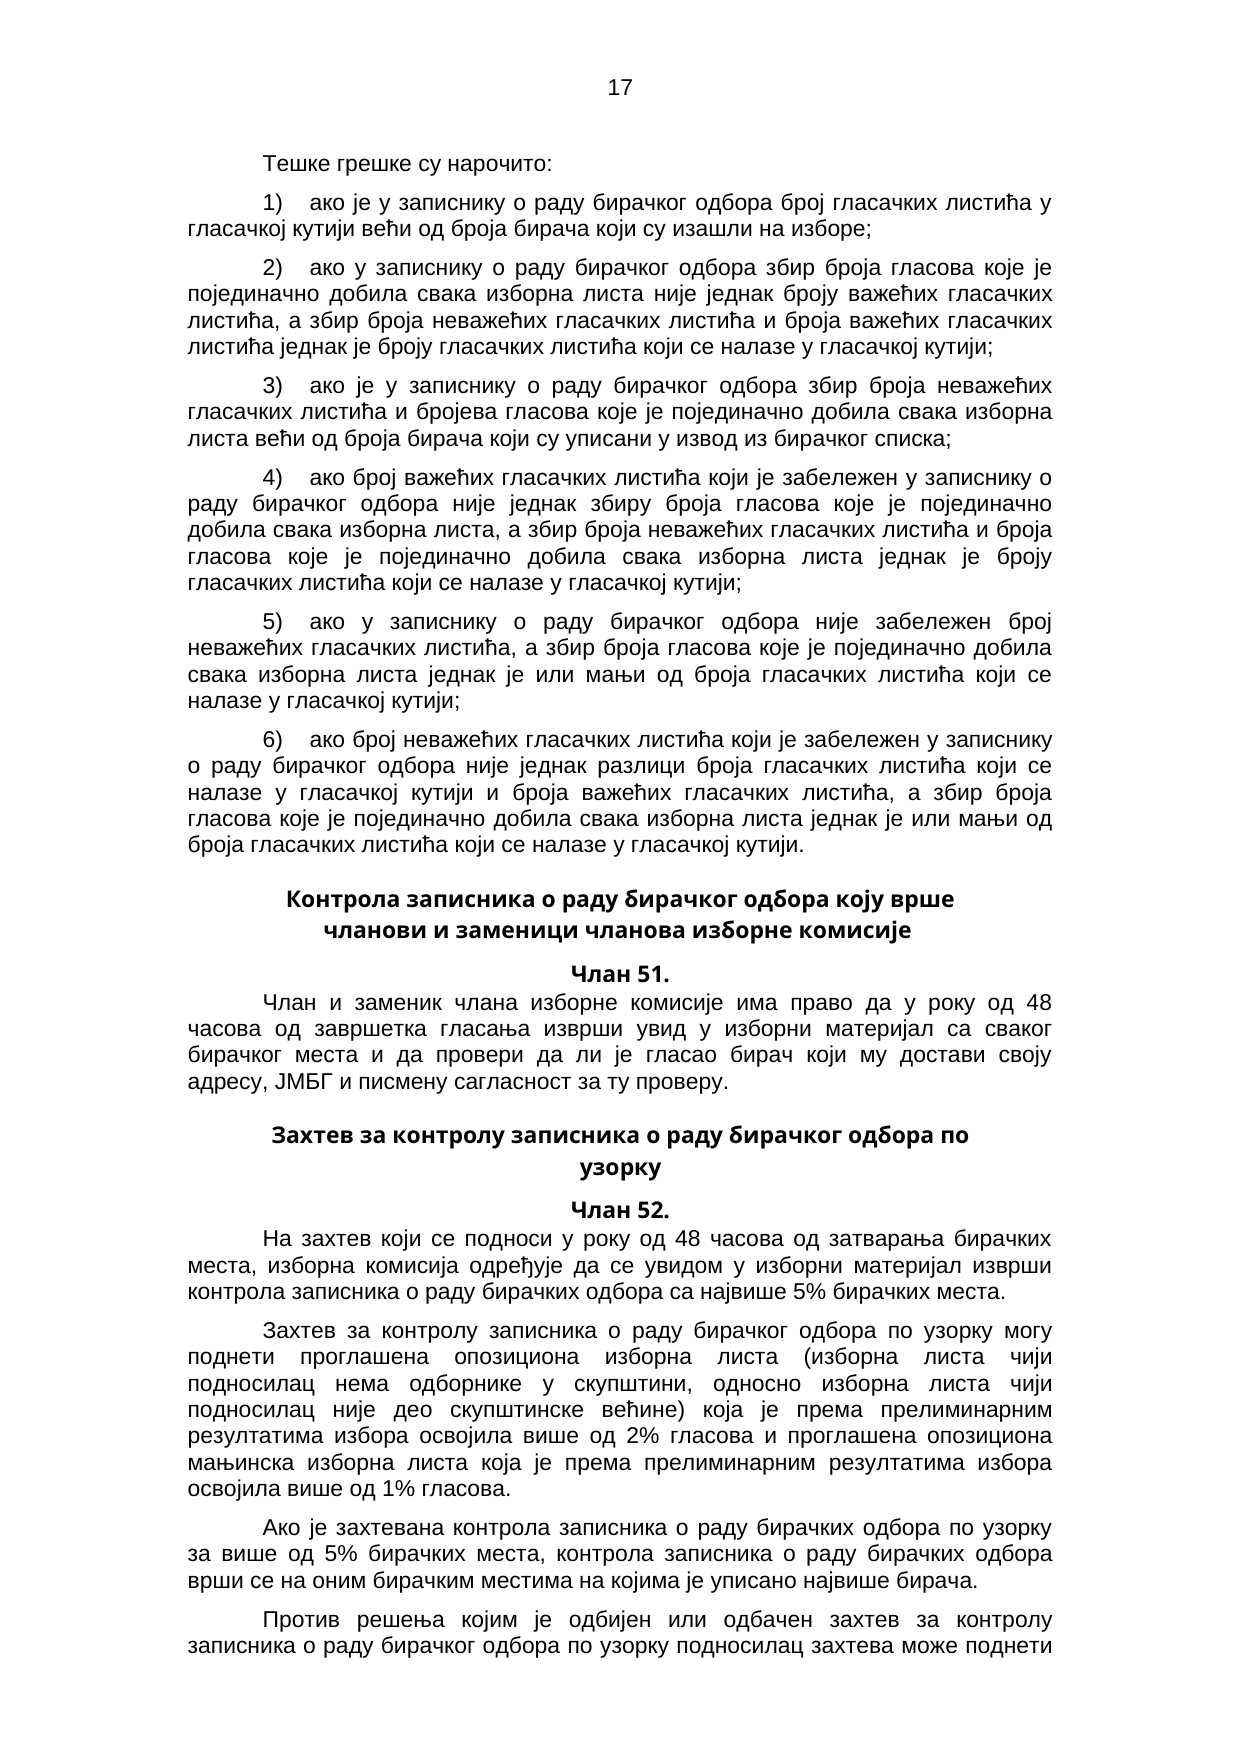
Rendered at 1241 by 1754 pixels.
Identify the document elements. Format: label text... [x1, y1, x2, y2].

text 2) ако у записнику о раду бирачког одбора збир броја гласова које је појединачно добила свака изборна листа није једнак броју важећих гласачких листића, а збир броја неважећих гласачких листића и броја важећих гласачких листића једнак је броју гласачких листића који се налазе у гласачкој кутији; [187, 254, 1053, 359]
text Члан 51. [262, 957, 978, 989]
text 4) ако број важећих гласачких листића који је забележен у записнику о раду бирачког одбора није једнак збиру броја гласова које је појединачно добила свака изборна листа, а збир броја неважећих гласачких листића и броја гласова које је појединачно добила свака изборна листа једнак је броју гласачких листића који се налазе у гласачкој кутији; [187, 463, 1053, 595]
text Члан и заменик члана изборне комисије има право да у року од 48 часова од завршетка гласања изврши увид у изборни материјал са сваког бирачког места и да провери да ли је гласао бирач који му достави своју адресу, ЈМБГ и писмену сагласност за ту проверу. [187, 989, 1053, 1094]
text Против решења којим је одбијен или одбачен захтев за контролу записника о раду бирачког одбора по узорку подносилац захтева може поднети [187, 1606, 1053, 1658]
text Контрола записника о раду бирачког одбора коју врше чланови и заменици чланова изборне комисије [262, 882, 978, 945]
text Захтев за контролу записника о раду бирачког одбора по узорку [262, 1119, 978, 1182]
text 5) ако у записнику о раду бирачког одбора није забележен број неважећих гласачких листића, а збир броја гласова које је појединачно добила свака изборна листа једнак је или мањи од броја гласачких листића који се налазе у гласачкој кутији; [187, 608, 1053, 713]
text На захтев који се подноси у року од 48 часова од затварања бирачких места, изборна комисија одређује да се увидом у изборни материјал изврши контрола записника о раду бирачких одбора са највише 5% бирачких места. [187, 1225, 1053, 1304]
text 1) ако је у записнику о раду бирачког одбора број гласачких листића у гласачкој кутији већи од броја бирача који су изашли на изборе; [187, 189, 1053, 242]
text Члан 52. [262, 1194, 978, 1225]
text 6) ако број неважећих гласачких листића који је забележен у записнику о раду бирачког одбора није једнак разлици броја гласачких листића који се налазе у гласачкој кутији и броја важећих гласачких листића, а збир броја гласова које је појединачно добила свака изборна листа једнак је или мањи од броја гласачких листића који се налазе у гласачкој кутији. [187, 726, 1053, 857]
text Ако је захтевана контрола записника о раду бирачких одбора по узорку за више од 5% бирачких места, контрола записника о раду бирачких одбора врши се на оним бирачким местима на којима је уписано највише бирача. [187, 1514, 1053, 1593]
text Тешке грешке су нарочито: [187, 150, 1053, 176]
text Захтев за контролу записника о раду бирачког одбора по узорку могу поднети проглашена опозициона изборна листа (изборна листа чији подносилац нема одборнике у скупштини, односно изборна листа чији подносилац није део скупштинске већине) која је према прелиминарним резултатима избора освојила више од 2% гласова и проглашена опозициона мањинска изборна листа која је према прелиминарним резултатима избора освојила више од 1% гласова. [187, 1317, 1053, 1501]
text 3) ако је у записнику о раду бирачког одбора збир броја неважећих гласачких листића и бројева гласова које је појединачно добила свака изборна листа већи од броја бирача који су уписани у извод из бирачког списка; [187, 372, 1053, 451]
